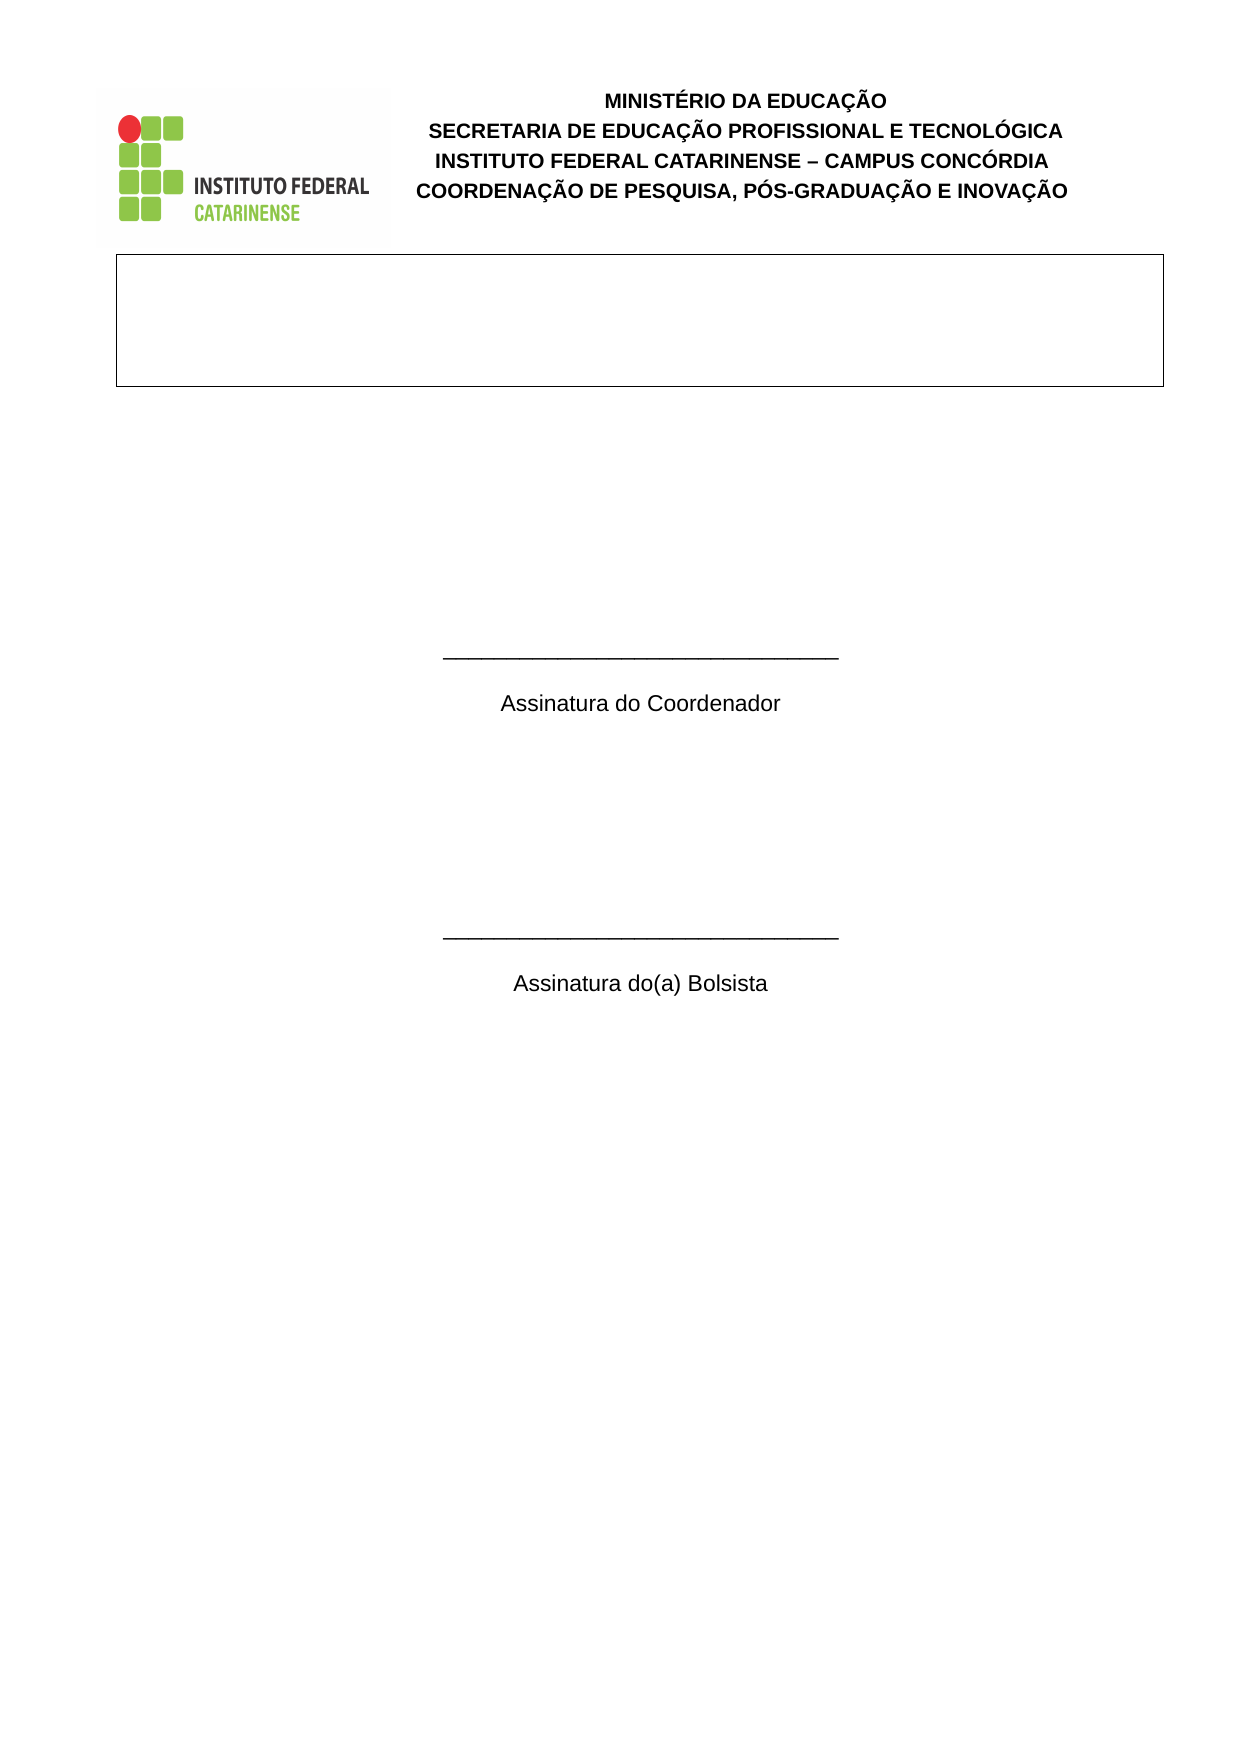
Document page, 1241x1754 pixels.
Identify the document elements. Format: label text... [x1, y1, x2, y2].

table_header [117, 255, 1163, 386]
text Assinatura do(a) Bolsista [118, 970, 1163, 996]
picture [96, 88, 391, 248]
text _______________________________ [118, 634, 1163, 660]
text Assinatura do Coordenador [118, 690, 1163, 716]
text _______________________________ [118, 914, 1163, 940]
